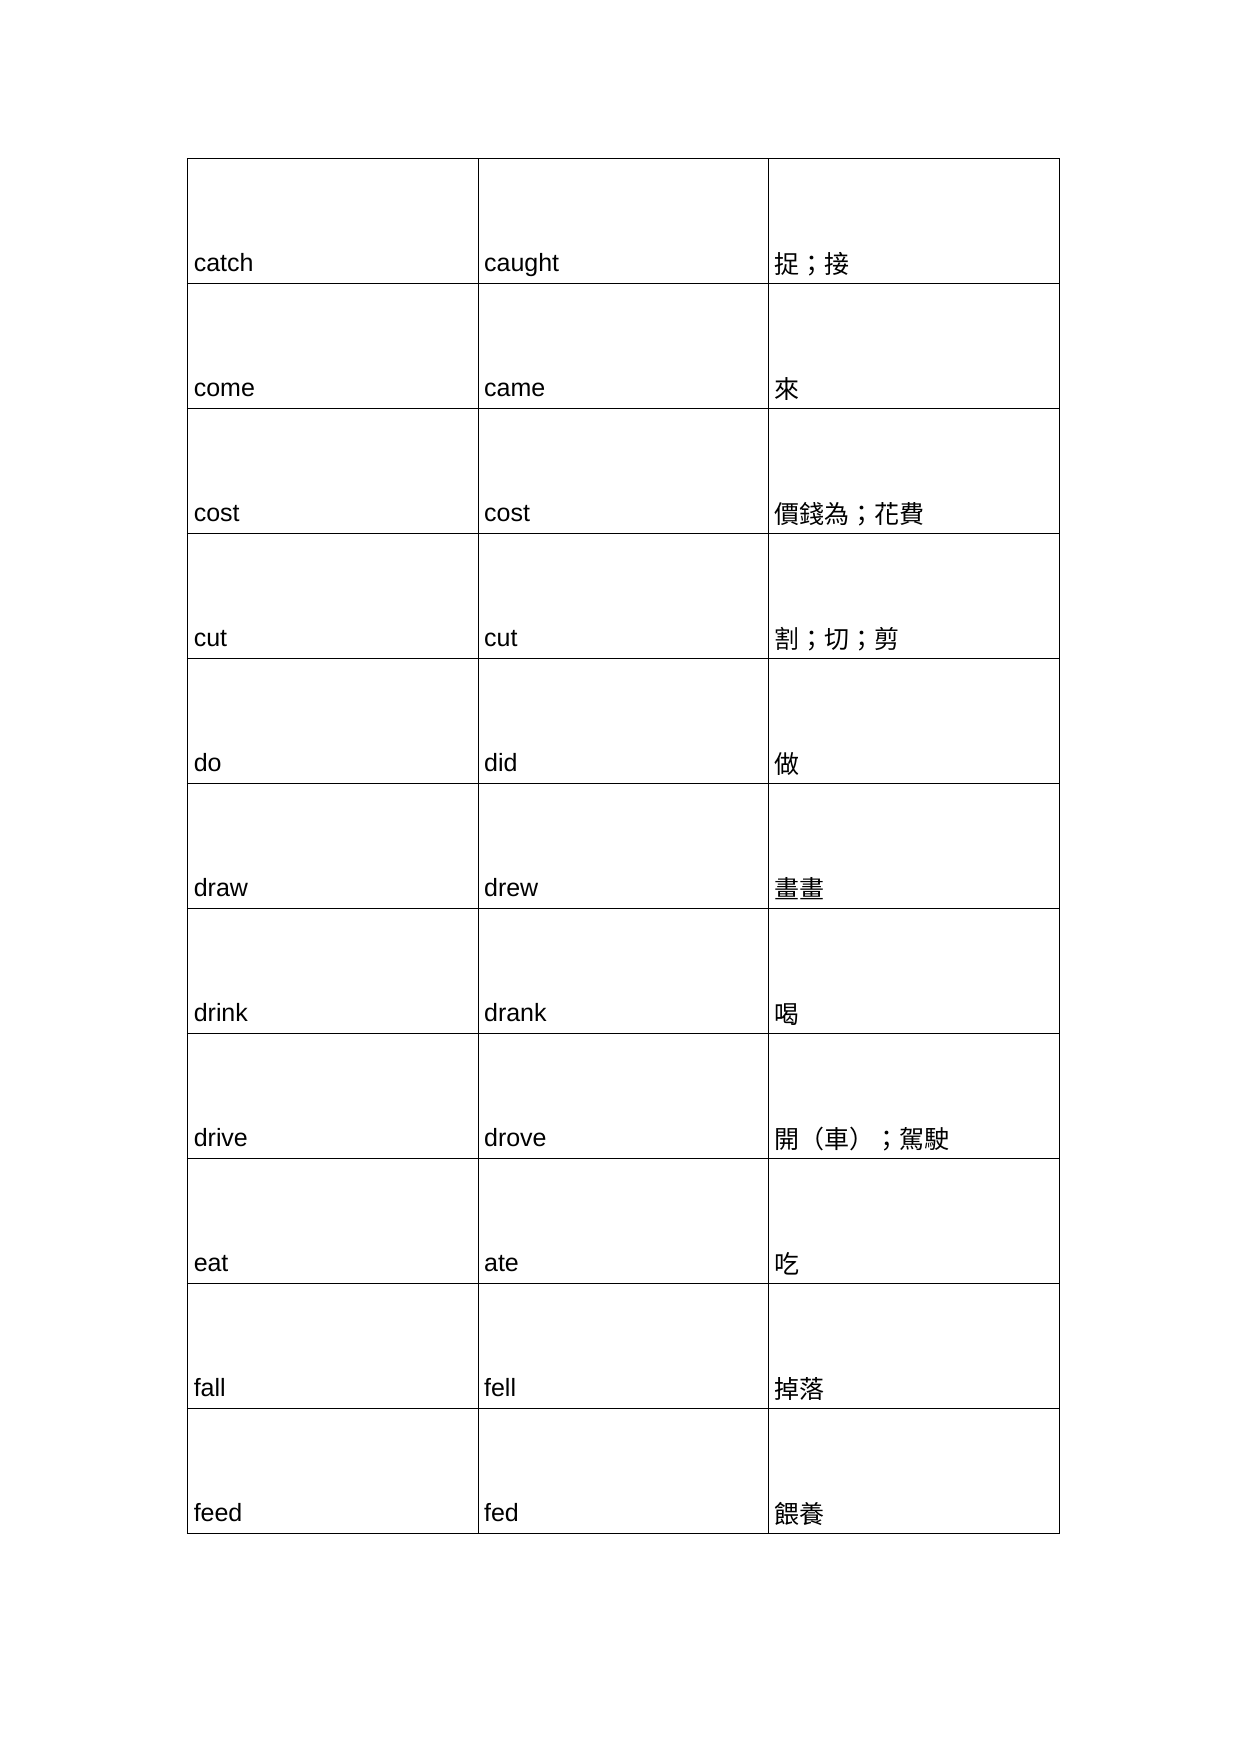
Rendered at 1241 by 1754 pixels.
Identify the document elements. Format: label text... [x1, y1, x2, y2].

table_cell drew [479, 784, 768, 908]
table_cell catch [188, 159, 478, 283]
table_cell draw [188, 784, 478, 908]
table_cell cut [479, 534, 768, 658]
table_cell 開（車）；駕駛 [769, 1034, 1059, 1158]
table_cell 畫畫 [769, 784, 1059, 908]
table_cell fed [479, 1409, 768, 1533]
table_cell ate [479, 1159, 768, 1283]
table_cell caught [479, 159, 768, 283]
table_cell 做 [769, 659, 1059, 783]
table_cell come [188, 284, 478, 408]
table_cell cost [479, 409, 768, 533]
table_cell do [188, 659, 478, 783]
table_cell fall [188, 1284, 478, 1408]
table_cell cost [188, 409, 478, 533]
table_cell drove [479, 1034, 768, 1158]
table_cell 割；切；剪 [769, 534, 1059, 658]
table_cell fell [479, 1284, 768, 1408]
table_cell 價錢為；花費 [769, 409, 1059, 533]
table_cell cut [188, 534, 478, 658]
table_cell did [479, 659, 768, 783]
table_cell drive [188, 1034, 478, 1158]
table_cell eat [188, 1159, 478, 1283]
table_cell 餵養 [769, 1409, 1059, 1533]
table_cell 喝 [769, 909, 1059, 1033]
table_cell 吃 [769, 1159, 1059, 1283]
table_cell 掉落 [769, 1284, 1059, 1408]
table_cell 捉；接 [769, 159, 1059, 283]
table_cell drank [479, 909, 768, 1033]
table_cell feed [188, 1409, 478, 1533]
table_cell 來 [769, 284, 1059, 408]
table_cell came [479, 284, 768, 408]
table_cell drink [188, 909, 478, 1033]
